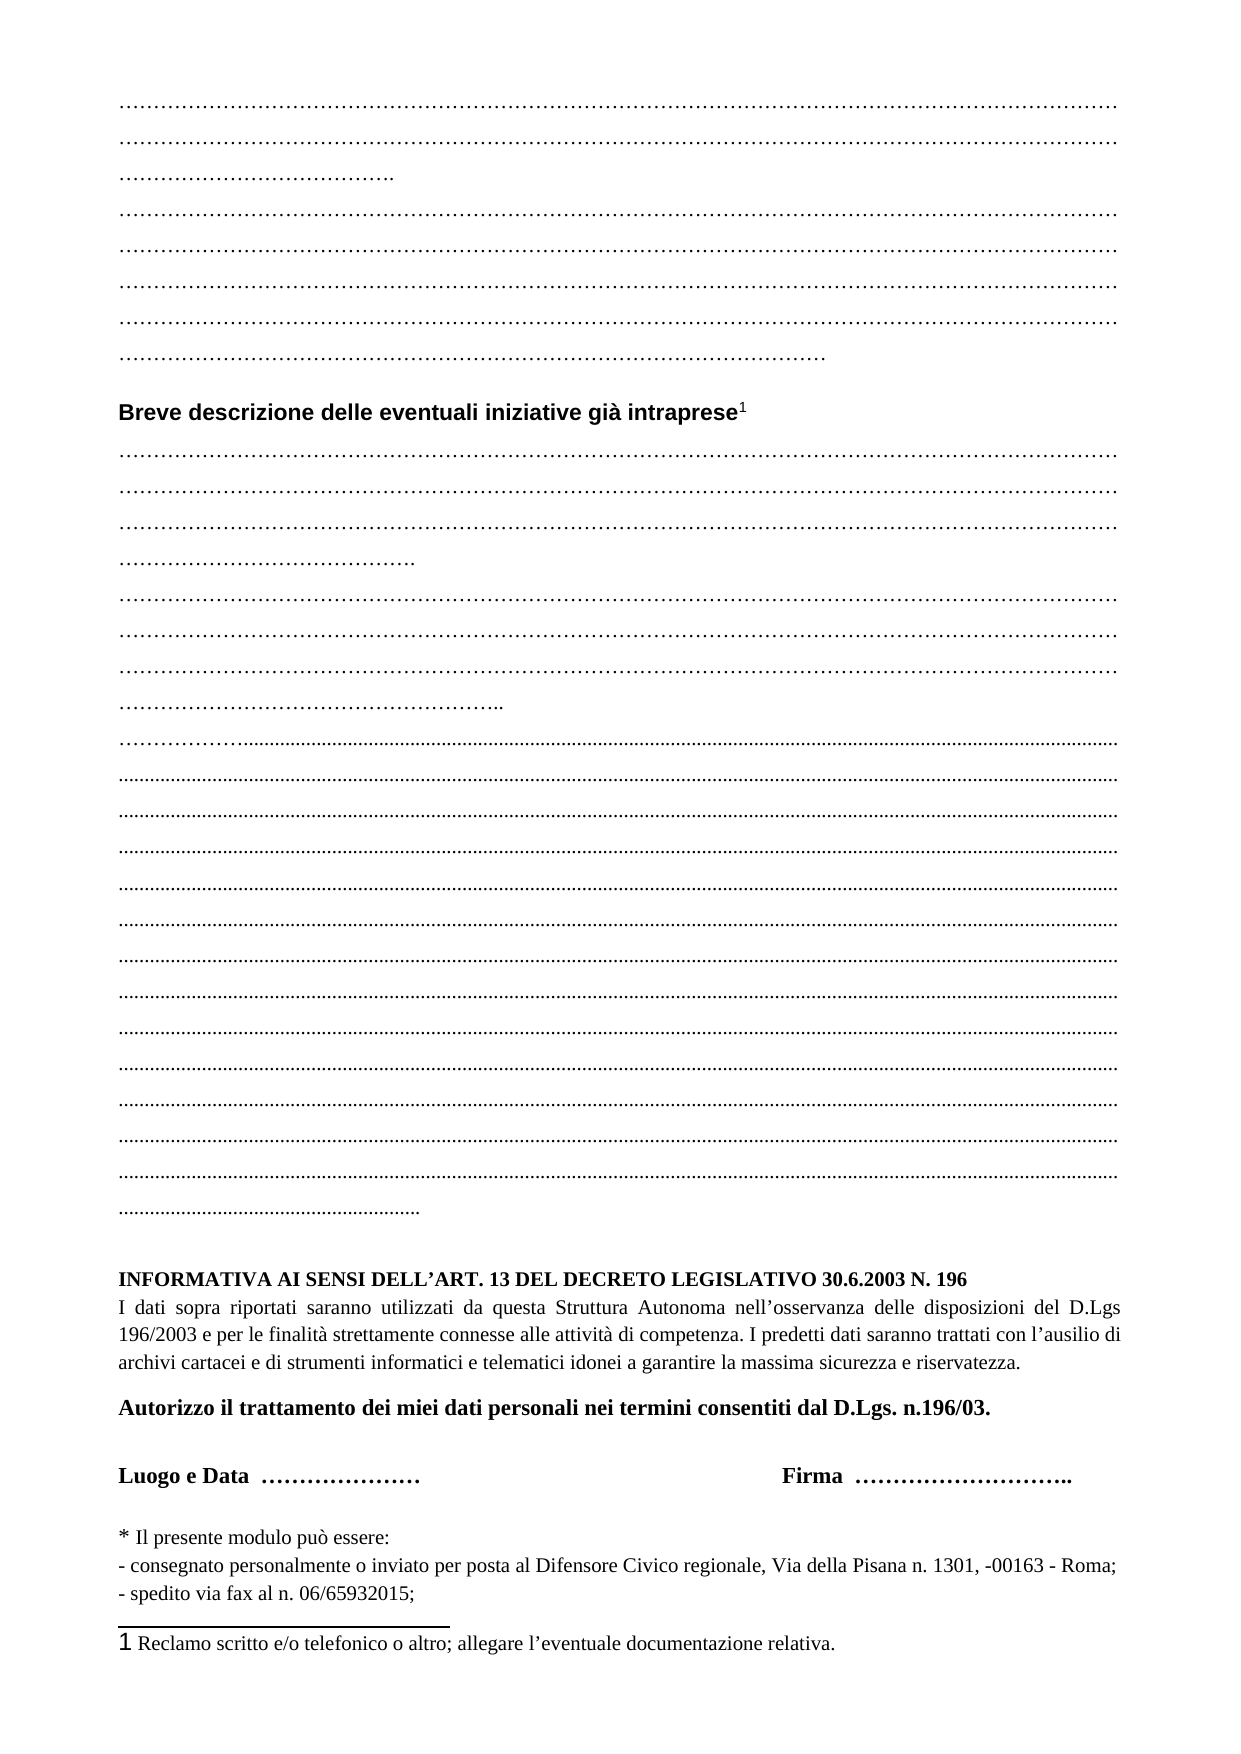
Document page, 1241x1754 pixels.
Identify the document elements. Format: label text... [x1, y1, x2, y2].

text Autorizzo il trattamento dei miei dati personali nei termini consentiti dal D.Lgs. n.196/03. [118, 1394, 1122, 1420]
text Luogo e Data ………………… Firma ……………………….. [118, 1463, 1122, 1489]
subtitle Breve descrizione delle eventuali iniziative già intraprese [118, 398, 1122, 425]
text INFORMATIVA AI SENSI DELL’ART. 13 DEL DECRETO LEGISLATIVO 30.6.2003 N. 196 [118, 1267, 1122, 1291]
text …………………………………………………………………………………………………………………………………………………………………………………………………………………………………………………………………………………………………………………………………………………………………………………………………………………………………….………………………………………………………………………………………………………………………………………………………………………………………………………………………………………………………………………………………………………………………………………………………………………………………………………………………………………………..……………….................................................................................................................................................................................................................................................................................................................................................................................................................................................................................................................................................................................................................................................................................................................................................................................................................................................................................................................................................................................................................................................................................................................................................................................................................................................................................................................................................................................................................................................................................................................................................................................................................................................................................................................................................................................................................................................................................................................................................................................................................................................................................................................................................................................................................................................................................................................................................................................................................................................................................................................................................................................................................................. [118, 438, 1122, 1219]
text - consegnato personalmente o inviato per posta al Difensore Civico regionale, Via della Pisana n. 1301, -00163 - Roma; [118, 1553, 1122, 1577]
text ………………………………………………………………………………………………………………………………………………………………………………………………………………………………………………………………………………………………….………………………………………………………………………………………………………………………………………………………………………………………………………………………………………………………………………………………………………………………………………………………………………………………………………………………………………………………………………………………………………………………………………………………………………………………………………………………… [118, 89, 1122, 365]
text Reclamo scritto e/o telefonico o altro; allegare l’eventuale documentazione relativa. [118, 1627, 1122, 1656]
text - spedito via fax al n. 06/65932015; [118, 1581, 1122, 1605]
text * Il presente modulo può essere: [118, 1523, 1122, 1549]
text I dati sopra riportati saranno utilizzati da questa Struttura Autonoma nell’osservanza delle disposizioni del D.Lgs 196/2003 e per le finalità strettamente connesse alle attività di competenza. I predetti dati saranno trattati con l’ausilio di archivi cartacei e di strumenti informatici e telematici idonei a garantire la massima sicurezza e riservatezza. [118, 1294, 1122, 1374]
